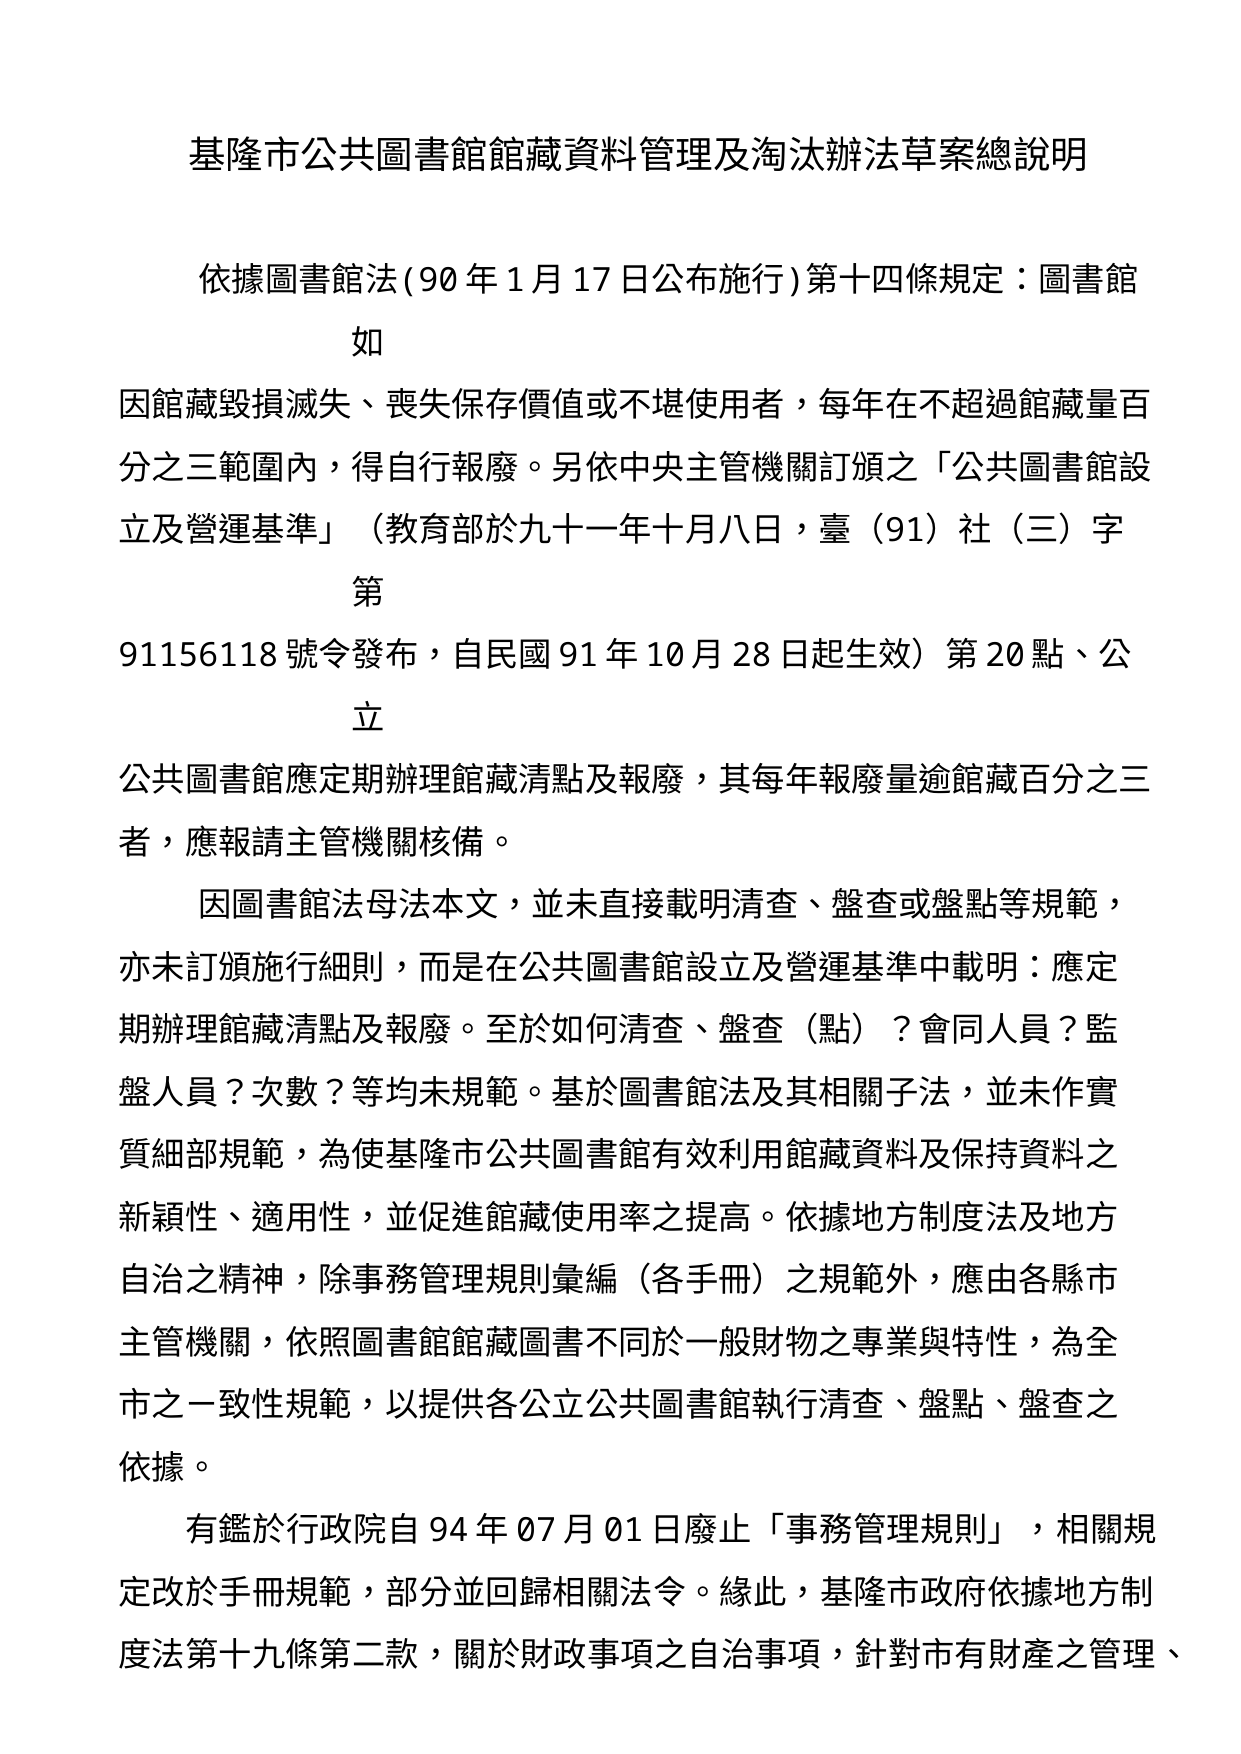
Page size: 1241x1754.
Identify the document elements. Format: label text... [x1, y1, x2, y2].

text 立及營運基準」（教育部於九十一年十月八日，臺（91）社（三）字第 [118, 486, 1157, 611]
text 依據圖書館法(90年1月17日公布施行)第十四條規定：圖書館如 [118, 236, 1157, 361]
subtitle 因圖書館法母法本文，並未直接載明清查、盤查或盤點等規範，亦未訂頒施行細則，而是在公共圖書館設立及營運基準中載明：應定期辦理館藏清點及報廢。至於如何清查、盤查（點）？會同人員？監盤人員？次數？等均未規範。基於圖書館法及其相關子法，並未作實質細部規範，為使基隆市公共圖書館有效利用館藏資料及保持資料之新穎性、適用性，並促進館藏使用率之提高。依據地方制度法及地方自治之精神，除事務管理規則彙編（各手冊）之規範外，應由各縣市主管機關，依照圖書館館藏圖書不同於一般財物之專業與特性，為全市之ㄧ致性規範，以提供各公立公共圖書館執行清查、盤點、盤查之依據。 [118, 861, 1137, 1486]
text 者，應報請主管機關核備。 [118, 798, 1157, 861]
text 基隆市公共圖書館館藏資料管理及淘汰辦法草案總說明 [118, 111, 1157, 173]
text 分之三範圍內，得自行報廢。另依中央主管機關訂頒之「公共圖書館設 [118, 423, 1157, 486]
text 91156118號令發布，自民國91年10月28日起生效）第20點、公立 [118, 611, 1157, 736]
text 公共圖書館應定期辦理館藏清點及報廢，其每年報廢量逾館藏百分之三 [118, 736, 1157, 798]
text 有鑑於行政院自94年07月01日廢止「事務管理規則」，相關規定改於手冊規範，部分並回歸相關法令。緣此，基隆市政府依據地方制度法第十九條第二款，關於財政事項之自治事項，針對市有財產之管理、經營及處分，訂定「基隆市市有財產管理自治條例」，並依該自治條例授權訂定各相關規範，如：基隆市市有財產管理作業辦法、基隆市市有財產管理業務檢核要點、基隆市政府暨所屬機關學校財產及物品管理要點、基隆市政府暨所屬機關學校經管市有財物報廢作業要點等。 [118, 1486, 1157, 1673]
text 因館藏毀損滅失、喪失保存價值或不堪使用者，每年在不超過館藏量百 [118, 361, 1157, 423]
